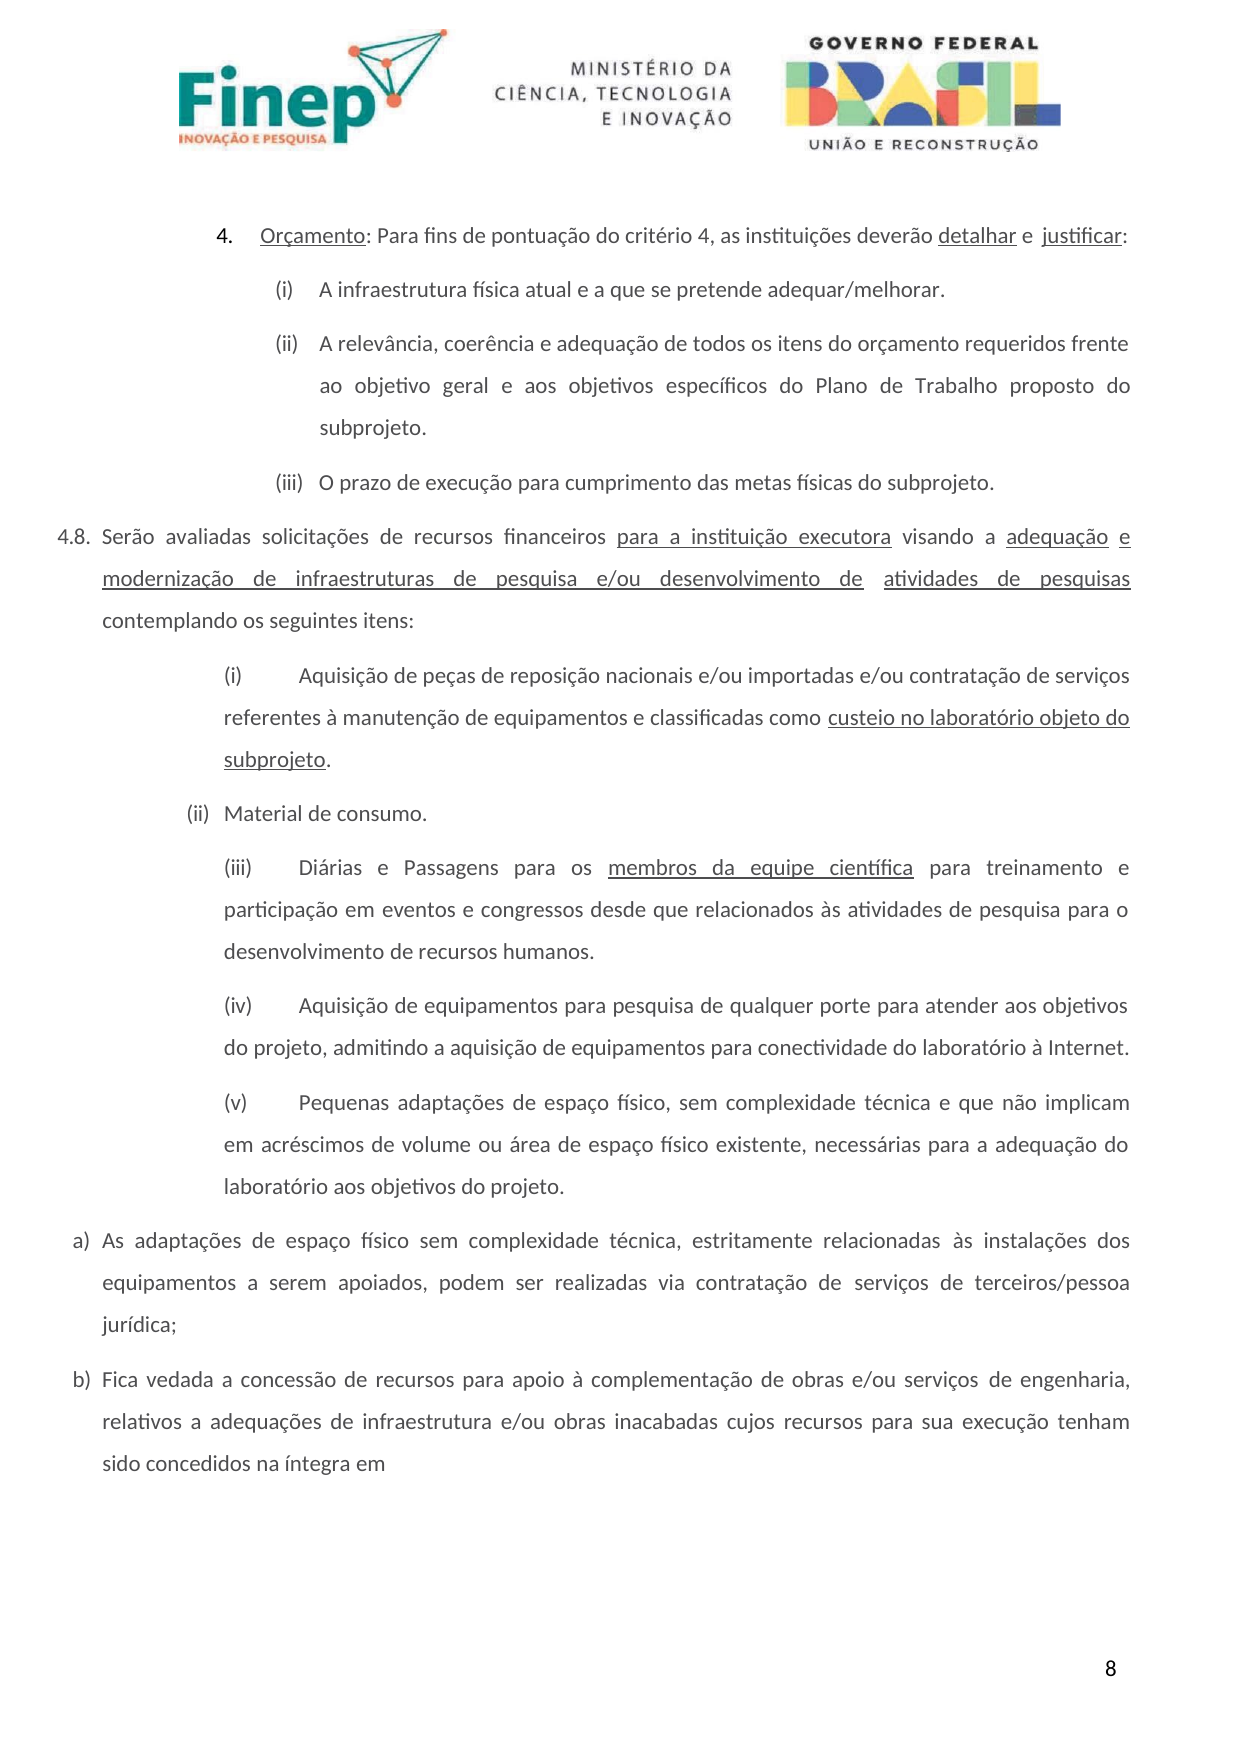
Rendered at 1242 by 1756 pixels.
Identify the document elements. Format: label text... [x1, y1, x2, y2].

list O prazo de execução para cumprimento das metas físicas do subprojeto. [275, 468, 1223, 496]
list Aquisição de peças de reposição nacionais e/ou importadas e/ou contratação de serviços referentes à manutenção de equipamentos e classificadas como custeio no laboratório objeto do subprojeto. [224, 661, 1130, 773]
list As adaptações de espaço físico sem complexidade técnica, estritamente relacionadas às instalações dos equipamentos a serem apoiados, podem ser realizadas via contratação de serviços de terceiros/pessoa jurídica; [72, 1226, 1130, 1338]
list Aquisição de equipamentos para pesquisa de qualquer porte para atender aos objetivos do projeto, admitindo a aquisição de equipamentos para conectividade do laboratório à Internet. [224, 991, 1130, 1061]
list A infraestrutura física atual e a que se pretende adequar/melhorar. [275, 275, 1223, 303]
list Orçamento: Para fins de pontuação do critério 4, as instituições deverão detalhar e justificar: [216, 221, 1223, 249]
list Pequenas adaptações de espaço físico, sem complexidade técnica e que não implicam em acréscimos de volume ou área de espaço físico existente, necessárias para a adequação do laboratório aos objetivos do projeto. [224, 1088, 1131, 1200]
list A relevância, coerência e adequação de todos os itens do orçamento requeridos frente ao objetivo geral e aos objetivos específicos do Plano de Trabalho proposto do subprojeto. [275, 329, 1131, 441]
list Diárias e Passagens para os membros da equipe científica para treinamento e participação em eventos e congressos desde que relacionados às atividades de pesquisa para o desenvolvimento de recursos humanos. [224, 853, 1130, 965]
list Fica vedada a concessão de recursos para apoio à complementação de obras e/ou serviços de engenharia, relativos a adequações de infraestrutura e/ou obras inacabadas cujos recursos para sua execução tenham sido concedidos na íntegra em [72, 1365, 1131, 1477]
list Serão avaliadas solicitações de recursos financeiros para a instituição executora visando a adequação e modernização de infraestruturas de pesquisa e/ou desenvolvimento de atividades de pesquisas contemplando os seguintes itens: [57, 522, 1130, 634]
list Material de consumo. [186, 799, 1223, 827]
